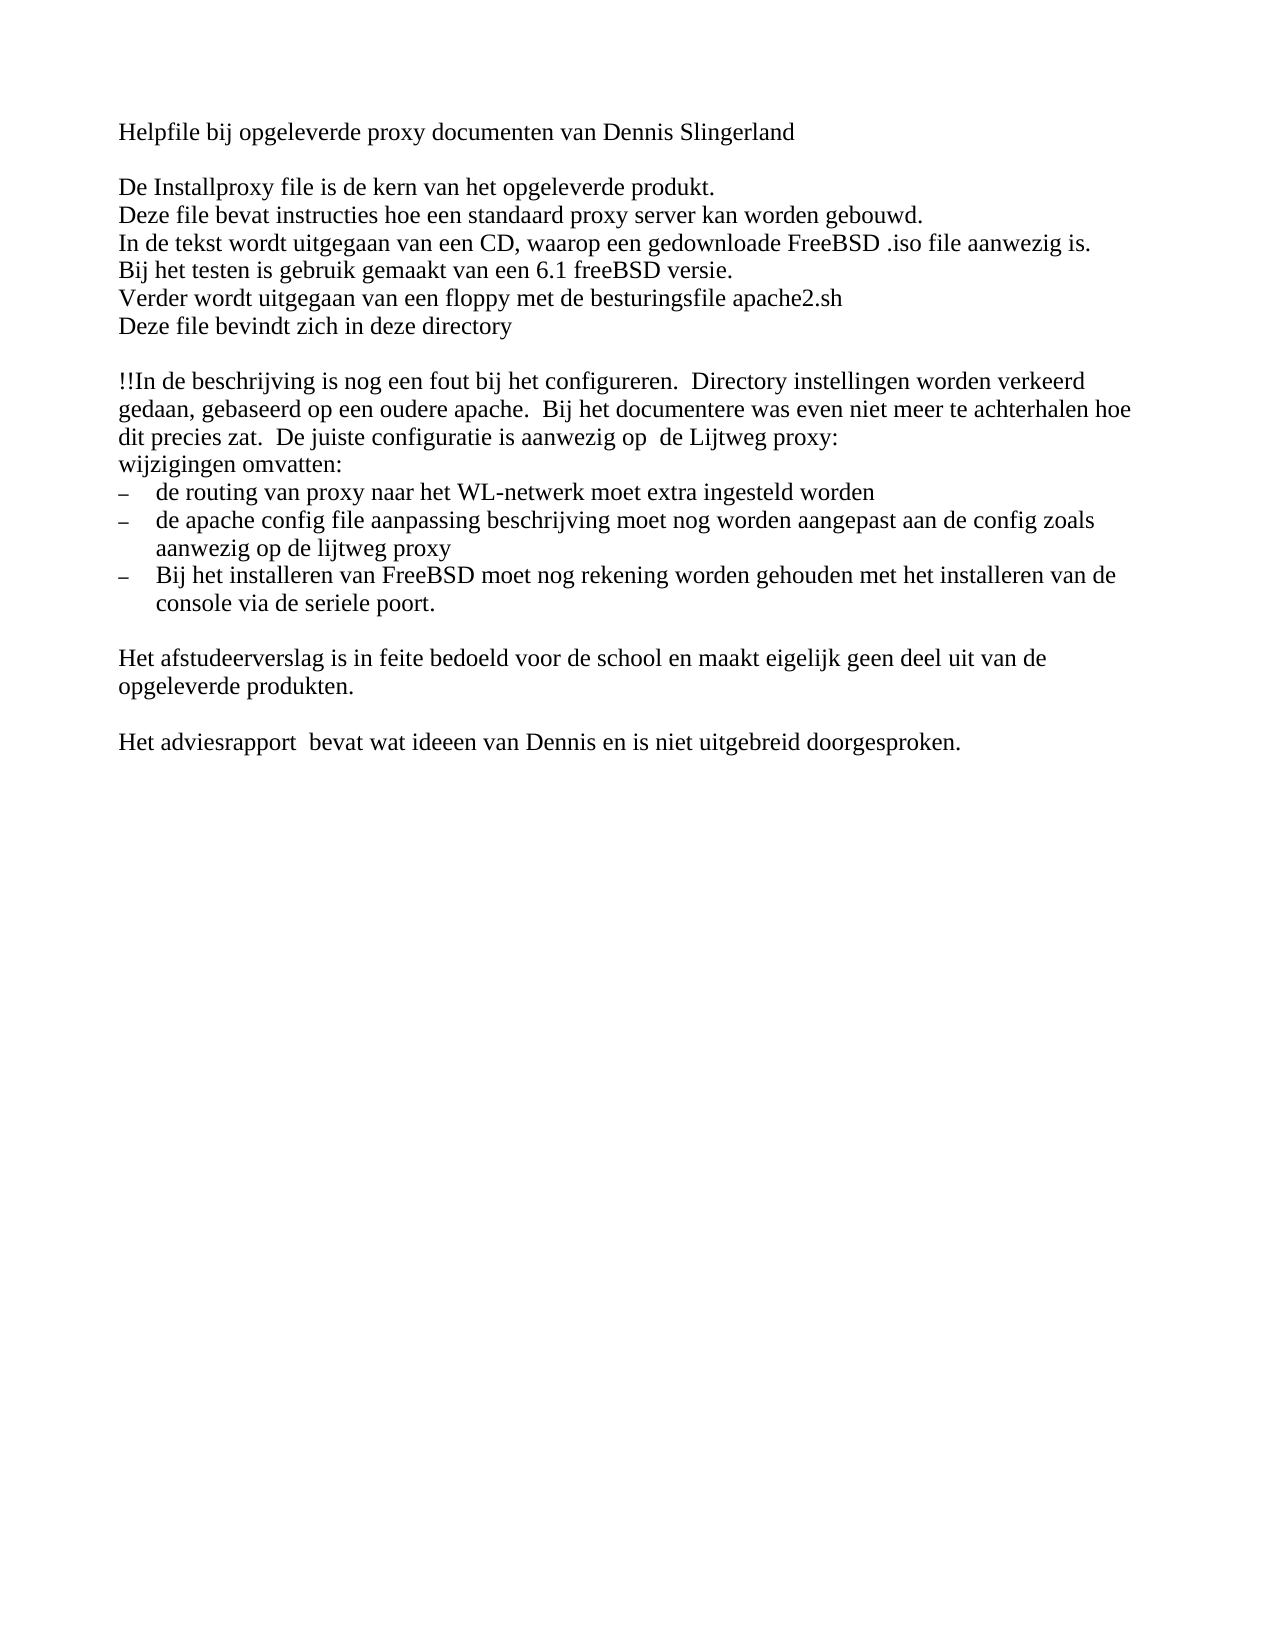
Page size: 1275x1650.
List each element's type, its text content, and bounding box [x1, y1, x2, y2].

text Deze file bevat instructies hoe een standaard proxy server kan worden gebouwd. [118, 201, 1157, 229]
text !!In de beschrijving is nog een fout bij het configureren. Directory instellingen worden verkeerd gedaan, gebaseerd op een oudere apache. Bij het documentere was even niet meer te achterhalen hoe dit precies zat. De juiste configuratie is aanwezig op de Lijtweg proxy: [118, 367, 1157, 451]
list de apache config file aanpassing beschrijving moet nog worden aangepast aan de config zoals aanwezig op de lijtweg proxy [118, 506, 1157, 561]
text Het adviesrapport bevat wat ideeen van Dennis en is niet uitgebreid doorgesproken. [118, 728, 1157, 755]
text De Installproxy file is de kern van het opgeleverde produkt. [118, 173, 1157, 201]
text wijzigingen omvatten: [118, 451, 1157, 478]
text Verder wordt uitgegaan van een floppy met de besturingsfile apache2.sh [118, 284, 1157, 312]
text Deze file bevindt zich in deze directory [118, 312, 1157, 340]
text Het afstudeerverslag is in feite bedoeld voor de school en maakt eigelijk geen deel uit van de opgeleverde produkten. [118, 644, 1157, 700]
text Bij het testen is gebruik gemaakt van een 6.1 freeBSD versie. [118, 257, 1157, 284]
text Helpfile bij opgeleverde proxy documenten van Dennis Slingerland [118, 118, 1157, 146]
list Bij het installeren van FreeBSD moet nog rekening worden gehouden met het installeren van de console via de seriele poort. [118, 561, 1157, 617]
list de routing van proxy naar het WL-netwerk moet extra ingesteld worden [118, 478, 1157, 506]
text In de tekst wordt uitgegaan van een CD, waarop een gedownloade FreeBSD .iso file aanwezig is. [118, 229, 1157, 257]
